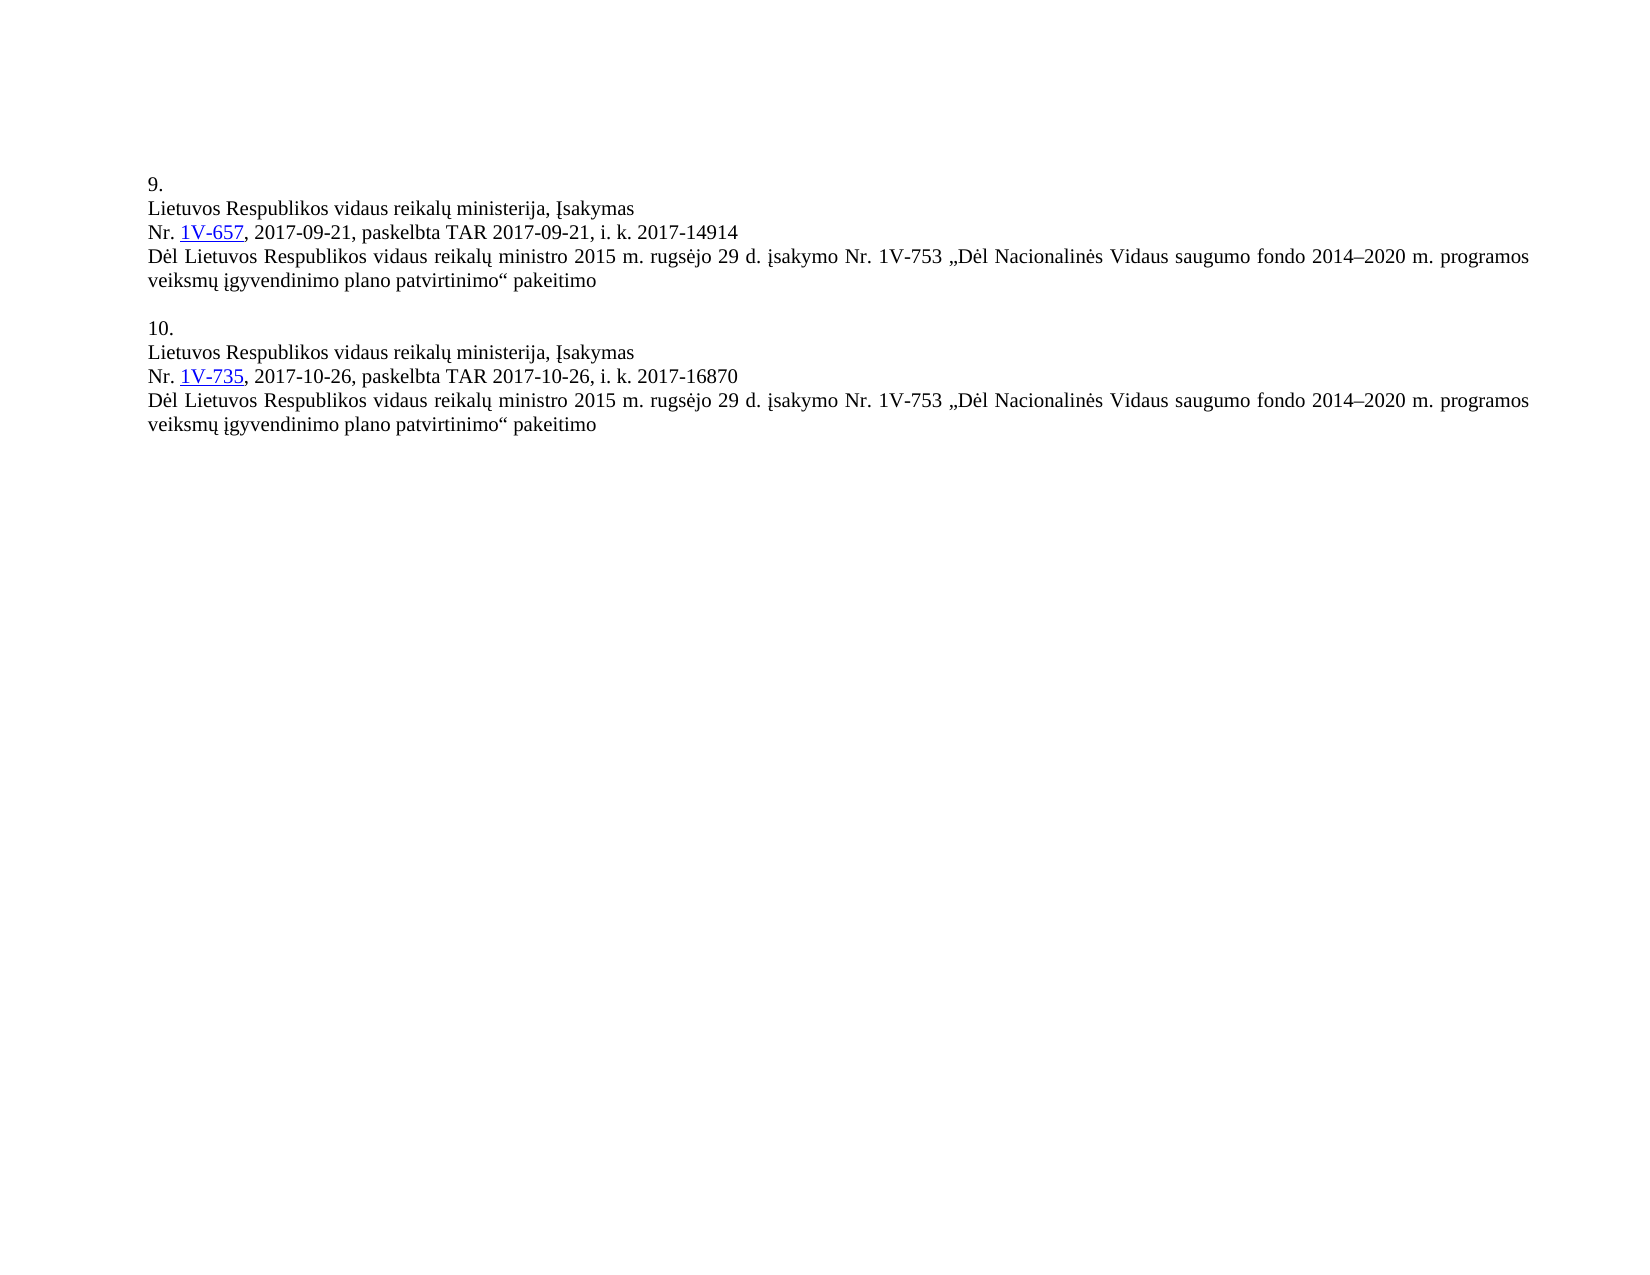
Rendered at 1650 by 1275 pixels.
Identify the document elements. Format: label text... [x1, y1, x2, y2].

text Dėl Lietuvos Respublikos vidaus reikalų ministro 2015 m. rugsėjo 29 d. įsakymo Nr. 1V-753 „Dėl Nacionalinės Vidaus saugumo fondo 2014–2020 m. programos veiksmų įgyvendinimo plano patvirtinimo“ pakeitimo [148, 244, 1532, 292]
text Dėl Lietuvos Respublikos vidaus reikalų ministro 2015 m. rugsėjo 29 d. įsakymo Nr. 1V-753 „Dėl Nacionalinės Vidaus saugumo fondo 2014–2020 m. programos veiksmų įgyvendinimo plano patvirtinimo“ pakeitimo [148, 388, 1532, 436]
text Lietuvos Respublikos vidaus reikalų ministerija, Įsakymas [148, 340, 1532, 364]
text Lietuvos Respublikos vidaus reikalų ministerija, Įsakymas [148, 196, 1532, 220]
text 10. [148, 316, 1532, 340]
text Nr. 1V-657, 2017-09-21, paskelbta TAR 2017-09-21, i. k. 2017-14914 [148, 220, 1532, 244]
text 9. [148, 172, 1532, 196]
text Nr. 1V-735, 2017-10-26, paskelbta TAR 2017-10-26, i. k. 2017-16870 [148, 364, 1532, 388]
